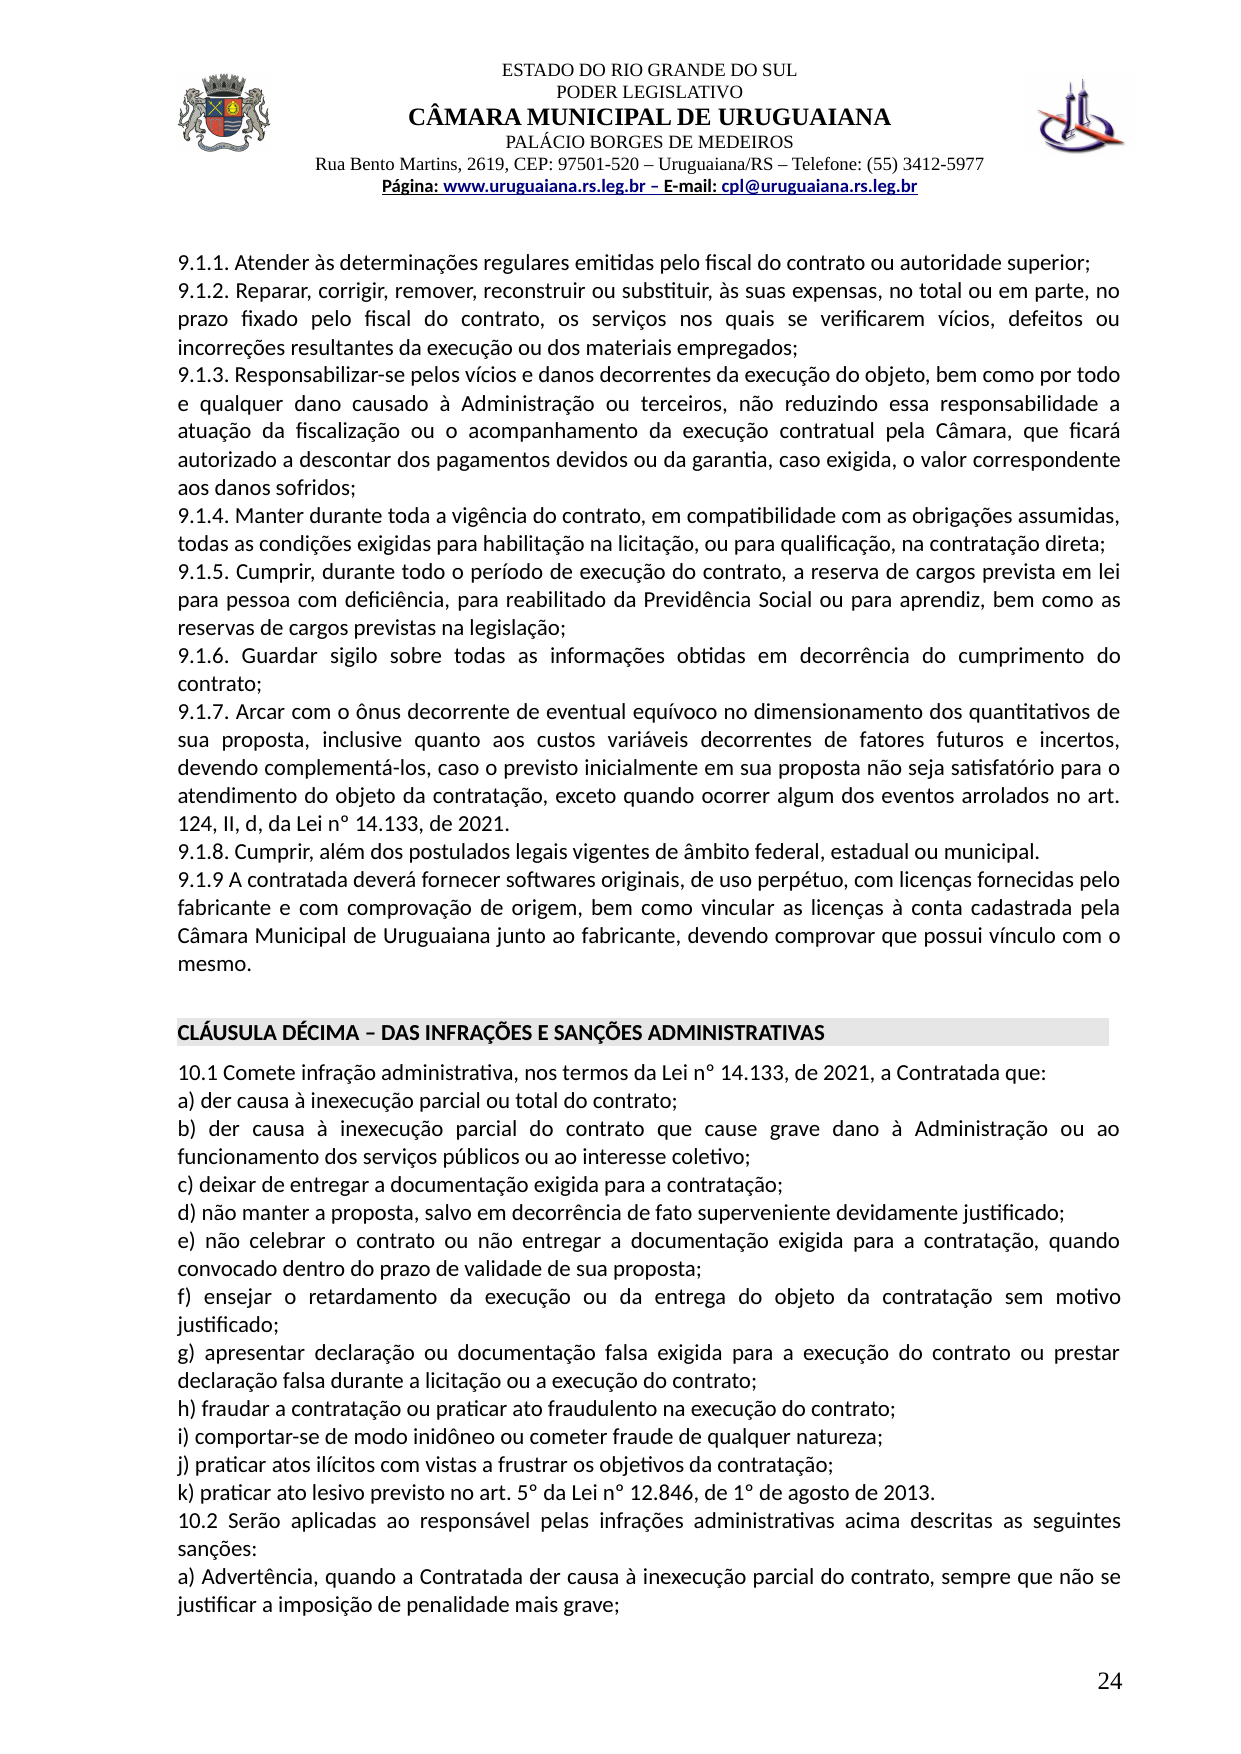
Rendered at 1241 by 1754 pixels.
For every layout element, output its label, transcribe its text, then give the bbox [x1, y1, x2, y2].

text b) der causa à inexecução parcial do contrato que cause grave dano à Administração ou ao funcionamento dos serviços públicos ou ao interesse coletivo; [177, 1114, 1122, 1170]
picture [177, 72, 272, 153]
text 9.1.5. Cumprir, durante todo o período de execução do contrato, a reserva de cargos prevista em lei para pessoa com deficiência, para reabilitado da Previdência Social ou para aprendiz, bem como as reservas de cargos previstas na legislação; [177, 557, 1122, 641]
text 9.1.7. Arcar com o ônus decorrente de eventual equívoco no dimensionamento dos quantitativos de sua proposta, inclusive quanto aos custos variáveis decorrentes de fatores futuros e incertos, devendo complementá-los, caso o previsto inicialmente em sua proposta não seja satisfatório para o atendimento do objeto da contratação, exceto quando ocorrer algum dos eventos arrolados no art. 124, II, d, da Lei nº 14.133, de 2021. [177, 697, 1122, 837]
text j) praticar atos ilícitos com vistas a frustrar os objetivos da contratação; [177, 1450, 1122, 1478]
picture [1025, 73, 1135, 157]
text c) deixar de entregar a documentação exigida para a contratação; [177, 1170, 1122, 1198]
text CLÁUSULA DÉCIMA – DAS INFRAÇÕES E SANÇÕES ADMINISTRATIVAS [177, 1018, 1109, 1046]
text 9.1.3. Responsabilizar-se pelos vícios e danos decorrentes da execução do objeto, bem como por todo e qualquer dano causado à Administração ou terceiros, não reduzindo essa responsabilidade a atuação da fiscalização ou o acompanhamento da execução contratual pela Câmara, que ficará autorizado a descontar dos pagamentos devidos ou da garantia, caso exigida, o valor correspondente aos danos sofridos; [177, 361, 1122, 501]
text e) não celebrar o contrato ou não entregar a documentação exigida para a contratação, quando convocado dentro do prazo de validade de sua proposta; [177, 1226, 1122, 1282]
text 9.1.8. Cumprir, além dos postulados legais vigentes de âmbito federal, estadual ou municipal. [177, 837, 1122, 865]
text d) não manter a proposta, salvo em decorrência de fato superveniente devidamente justificado; [177, 1198, 1122, 1226]
text 10.1 Comete infração administrativa, nos termos da Lei nº 14.133, de 2021, a Contratada que: [177, 1058, 1122, 1086]
text g) apresentar declaração ou documentação falsa exigida para a execução do contrato ou prestar declaração falsa durante a licitação ou a execução do contrato; [177, 1338, 1122, 1394]
text 9.1.1. Atender às determinações regulares emitidas pelo fiscal do contrato ou autoridade superior; [177, 248, 1122, 277]
text h) fraudar a contratação ou praticar ato fraudulento na execução do contrato; [177, 1394, 1122, 1422]
text a) Advertência, quando a Contratada der causa à inexecução parcial do contrato, sempre que não se justificar a imposição de penalidade mais grave; [177, 1562, 1122, 1618]
text k) praticar ato lesivo previsto no art. 5º da Lei nº 12.846, de 1º de agosto de 2013. [177, 1478, 1122, 1506]
text 9.1.2. Reparar, corrigir, remover, reconstruir ou substituir, às suas expensas, no total ou em parte, no prazo fixado pelo fiscal do contrato, os serviços nos quais se verificarem vícios, defeitos ou incorreções resultantes da execução ou dos materiais empregados; [177, 277, 1122, 361]
text i) comportar-se de modo inidôneo ou cometer fraude de qualquer natureza; [177, 1422, 1122, 1450]
text 9.1.9 A contratada deverá fornecer softwares originais, de uso perpétuo, com licenças fornecidas pelo fabricante e com comprovação de origem, bem como vincular as licenças à conta cadastrada pela Câmara Municipal de Uruguaiana junto ao fabricante, devendo comprovar que possui vínculo com o mesmo. [177, 865, 1122, 977]
text a) der causa à inexecução parcial ou total do contrato; [177, 1086, 1122, 1114]
text 10.2 Serão aplicadas ao responsável pelas infrações administrativas acima descritas as seguintes sanções: [177, 1506, 1122, 1562]
text 9.1.4. Manter durante toda a vigência do contrato, em compatibilidade com as obrigações assumidas, todas as condições exigidas para habilitação na licitação, ou para qualificação, na contratação direta; [177, 501, 1122, 557]
text 9.1.6. Guardar sigilo sobre todas as informações obtidas em decorrência do cumprimento do contrato; [177, 641, 1122, 697]
text f) ensejar o retardamento da execução ou da entrega do objeto da contratação sem motivo justificado; [177, 1282, 1122, 1338]
